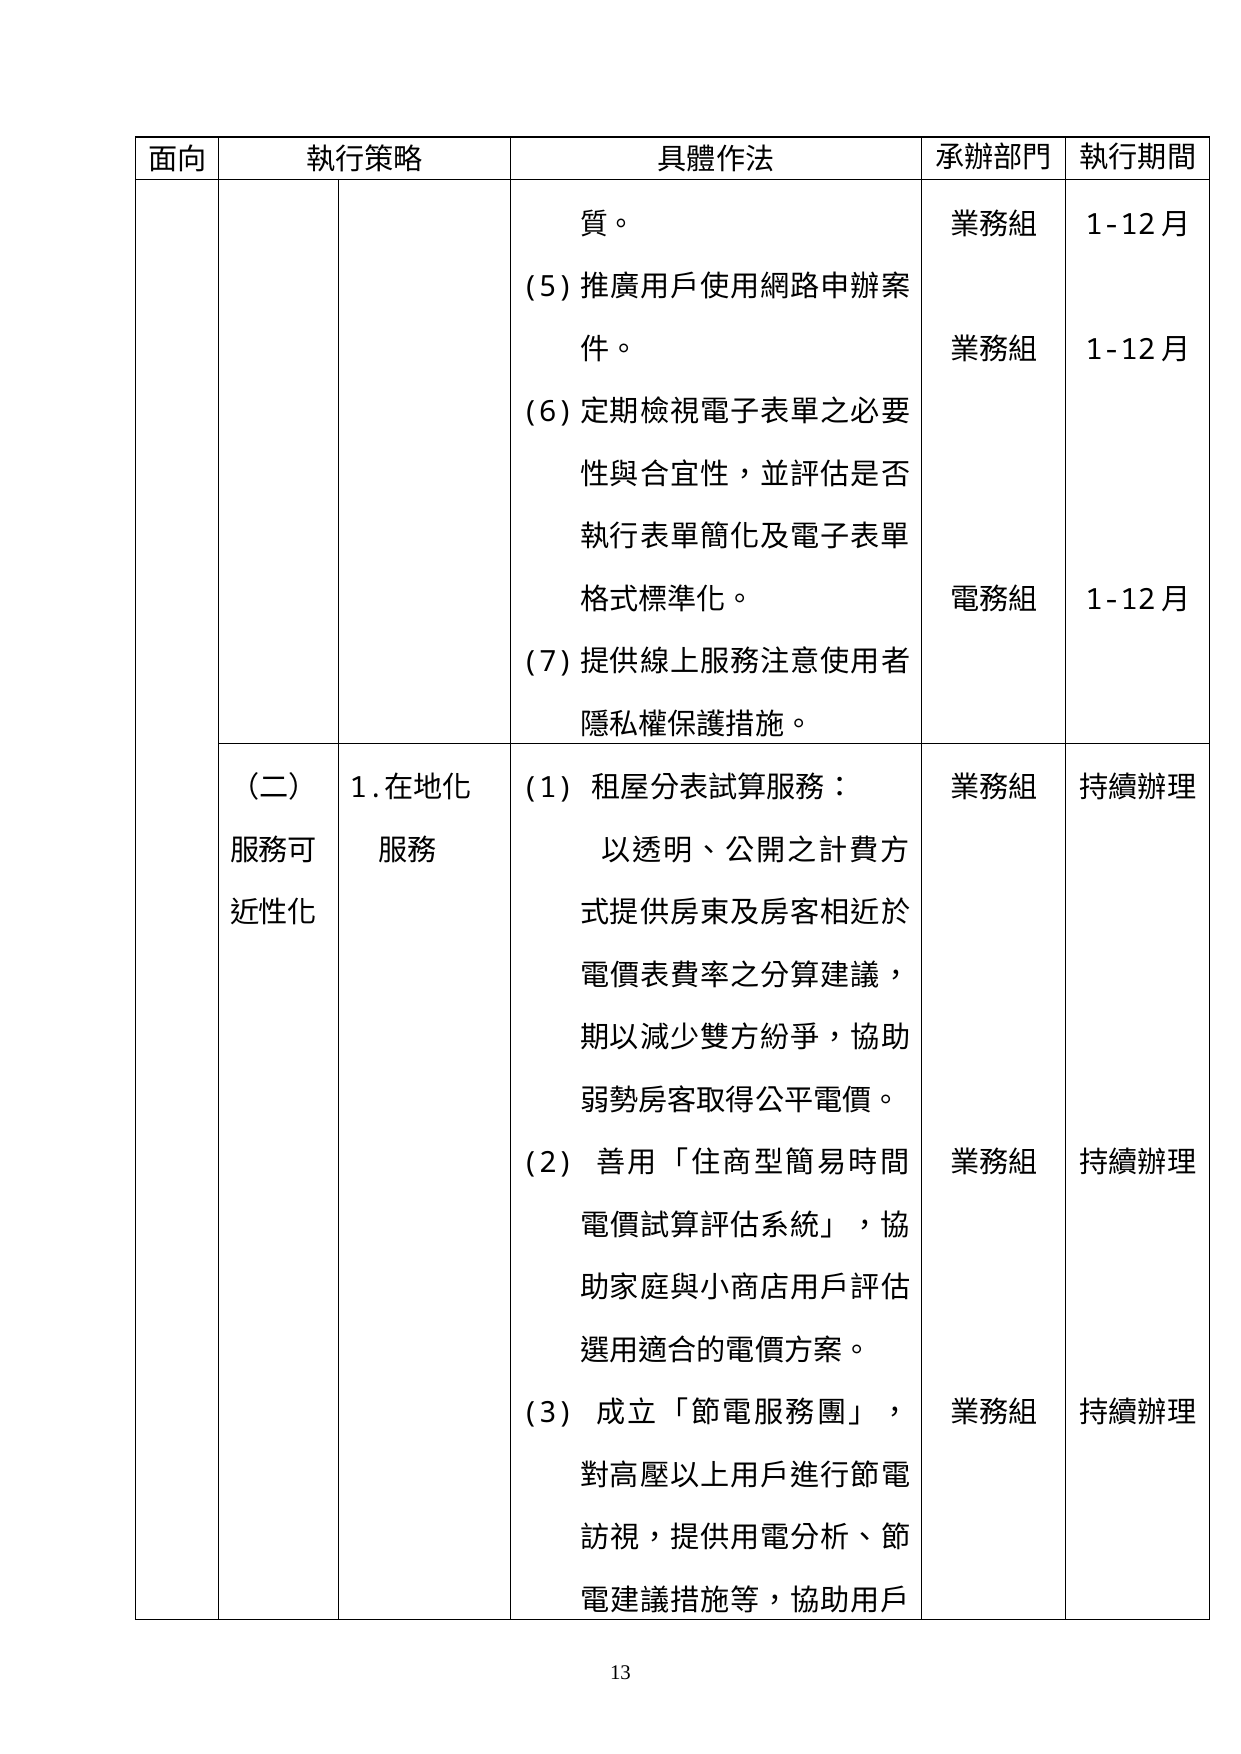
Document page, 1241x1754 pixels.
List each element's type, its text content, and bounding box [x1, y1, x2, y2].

table_cell (1) 租屋分表試算服務： 以透明、公開之計費方式提供房東及房客相近於電價表費率之分算建議，期以減少雙方紛爭，協助弱勢房客取得公平電價。 (2) 善用「住商型簡易時間電價試算評估系統」，協助家庭與小商店用戶評估選用適合的電價方案。 (3) 成立「節電服務團」，對高壓以上用戶進行節電訪視，提供用電分析、節電建議措施等，協助用戶 [511, 744, 921, 1618]
table_header 執行期間 [1066, 138, 1209, 179]
table_header 承辦部門 [922, 138, 1065, 179]
table_cell [219, 180, 338, 742]
table_cell [136, 180, 218, 1618]
table_header 面向 [136, 138, 218, 179]
table_cell 1-12月 1-12月 1-12月 [1066, 180, 1209, 742]
table_header 具體作法 [511, 138, 921, 179]
table_cell [339, 180, 510, 742]
table_header 執行策略 [219, 138, 510, 179]
table_cell 業務組 業務組 電務組 [922, 180, 1065, 742]
table_cell 持續辦理 持續辦理 持續辦理 [1066, 744, 1209, 1618]
table_cell 質。 (5) 推廣用戶使用網路申辦案件。 (6) 定期檢視電子表單之必要性與合宜性，並評估是否執行表單簡化及電子表單格式標準化。 (7) 提供線上服務注意使用者隱私權保護措施。 [511, 180, 921, 742]
table_cell 1.在地化服務 [339, 744, 510, 1618]
table_cell （二） 服務可近性化 [219, 744, 338, 1618]
table_cell 業務組 業務組 業務組 [922, 744, 1065, 1618]
